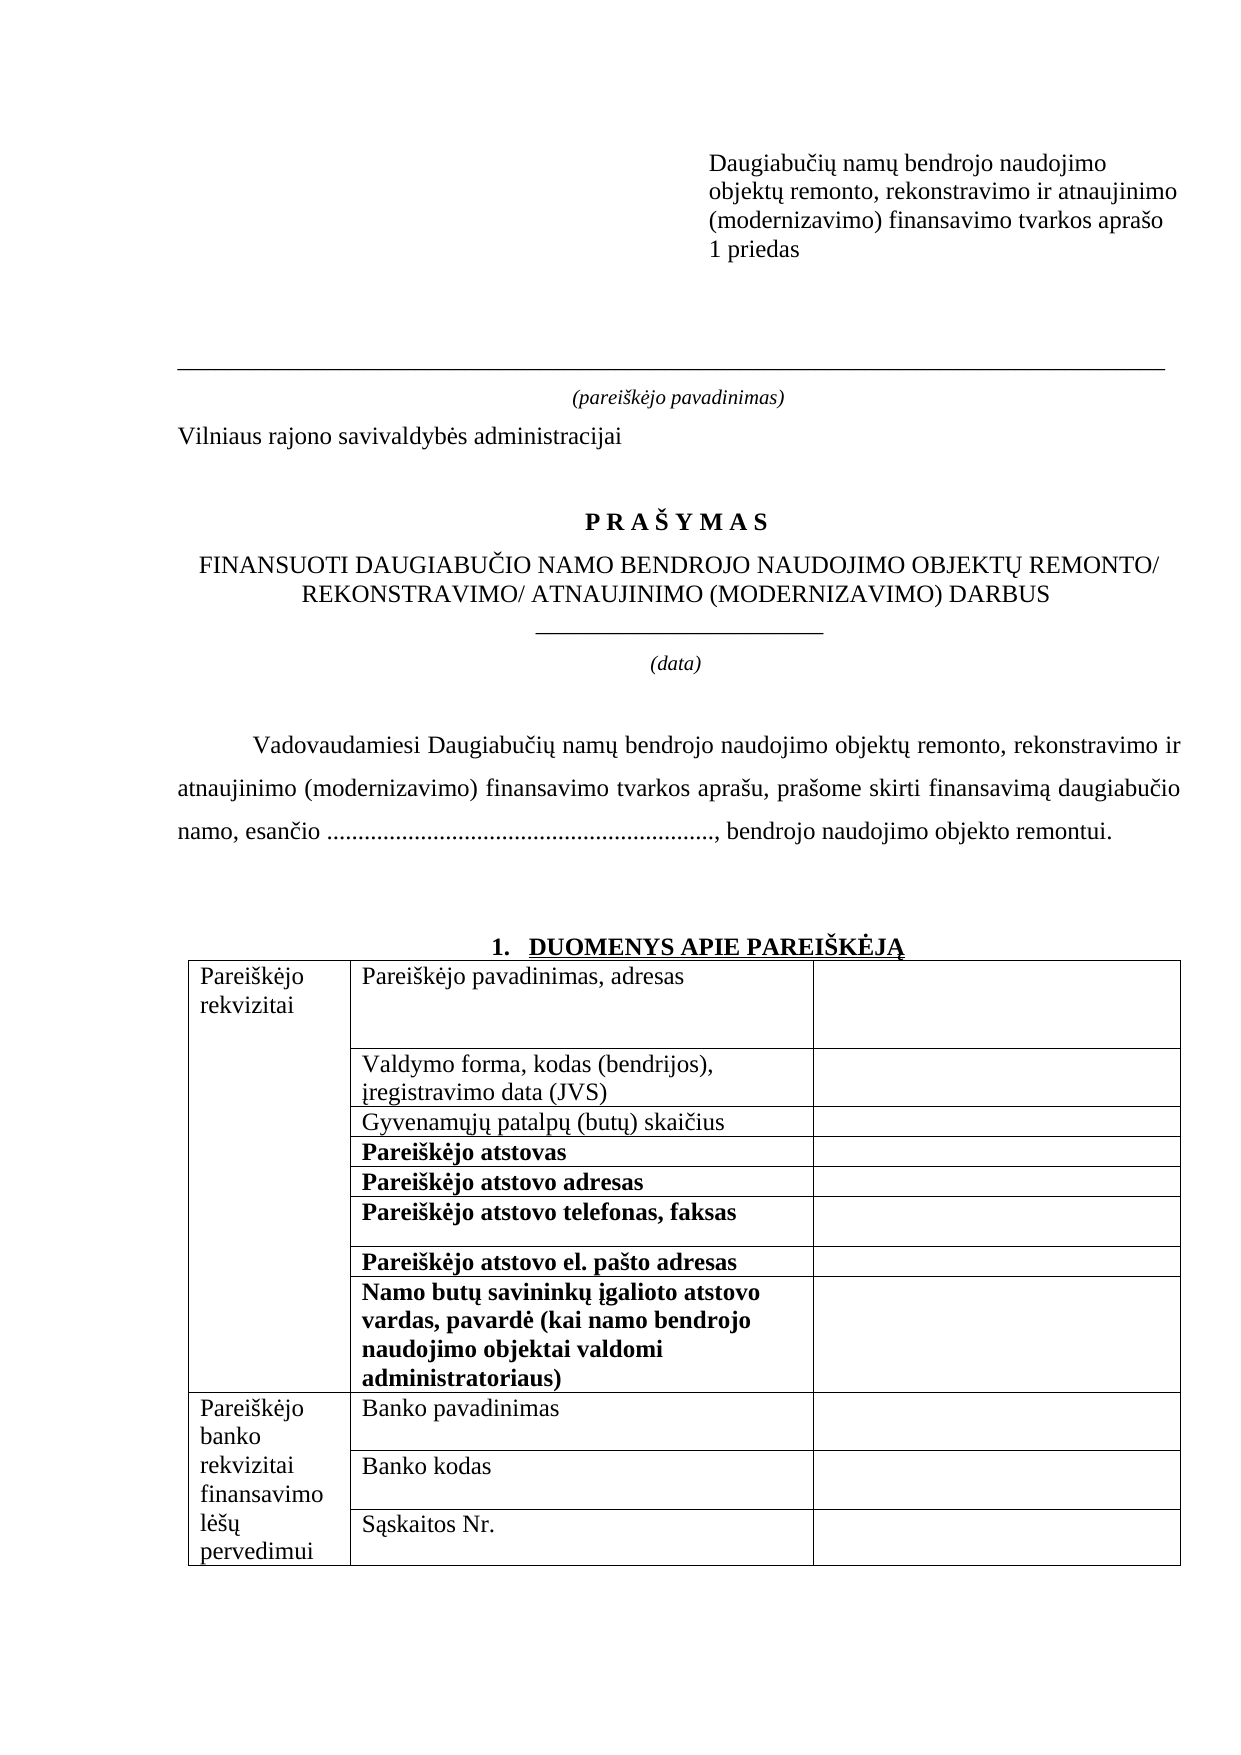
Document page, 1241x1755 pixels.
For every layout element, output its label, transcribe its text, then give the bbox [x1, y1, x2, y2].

text Daugiabučių namų bendrojo naudojimo objektų remonto, rekonstravimo ir atnaujinimo (modernizavimo) finansavimo tvarkos aprašo [709, 148, 1181, 234]
text (data) [177, 651, 1181, 675]
table_cell Banko kodas [351, 1451, 813, 1508]
table_cell [814, 1197, 1180, 1246]
table_cell Pareiškėjo atstovo adresas [351, 1167, 813, 1196]
table_cell Gyvenamųjų patalpų (butų) skaičius [351, 1107, 813, 1136]
table_cell Namo butų savininkų įgalioto atstovo vardas, pavardė (kai namo bendrojo naudojimo objektai valdomi administratoriaus) [351, 1277, 813, 1392]
table_header [814, 961, 1180, 1048]
table_header Pareiškėjo pavadinimas, adresas [351, 961, 813, 1048]
table_header Pareiškėjo rekvizitai [189, 961, 350, 1392]
table_cell Pareiškėjo atstovo telefonas, faksas [351, 1197, 813, 1246]
table_cell Sąskaitos Nr. [351, 1510, 813, 1565]
table_cell [814, 1167, 1180, 1196]
table_cell Pareiškėjo atstovo el. pašto adresas [351, 1247, 813, 1276]
text Vilniaus rajono savivaldybės administracijai [177, 421, 1181, 449]
table_cell Valdymo forma, kodas (bendrijos), įregistravimo data (JVS) [351, 1049, 813, 1106]
table_cell [814, 1137, 1180, 1166]
table_cell [814, 1247, 1180, 1276]
table_cell [814, 1451, 1180, 1508]
table_cell [814, 1393, 1180, 1450]
table_cell [814, 1277, 1180, 1392]
text Vadovaudamiesi Daugiabučių namų bendrojo naudojimo objektų remonto, rekonstravimo ir atnaujinimo (modernizavimo) finansavimo tvarkos aprašu, prašome skirti finansavimą daugiabučio namo, esančio .............................................................., bendrojo naudojimo objekto remontui. [177, 730, 1181, 845]
table_cell Banko pavadinimas [351, 1393, 813, 1450]
text FINANSUOTI daugiabučio namo BENDROjo NAUDOJIMO OBJEKTŲ remonto/ rekonstravimo/ atnaujinimo (modernizavimo) darbus [177, 550, 1181, 608]
text (pareiškėjo pavadinimas) [177, 385, 1181, 409]
table_cell [814, 1049, 1180, 1106]
table_cell Pareiškėjo banko rekvizitai finansavimo lėšų pervedimui [189, 1393, 350, 1565]
text 1. DUOMENYS APIE PAREIŠKĖJĄ [215, 932, 1181, 960]
text _______________________ [177, 608, 1181, 636]
text P R A Š Y M A S [177, 507, 1181, 536]
table_cell Pareiškėjo atstovas [351, 1137, 813, 1166]
table_cell [814, 1510, 1180, 1565]
text 1 priedas [177, 234, 1181, 263]
table_cell [814, 1107, 1180, 1136]
text _______________________________________________________________________________ [177, 344, 1181, 373]
